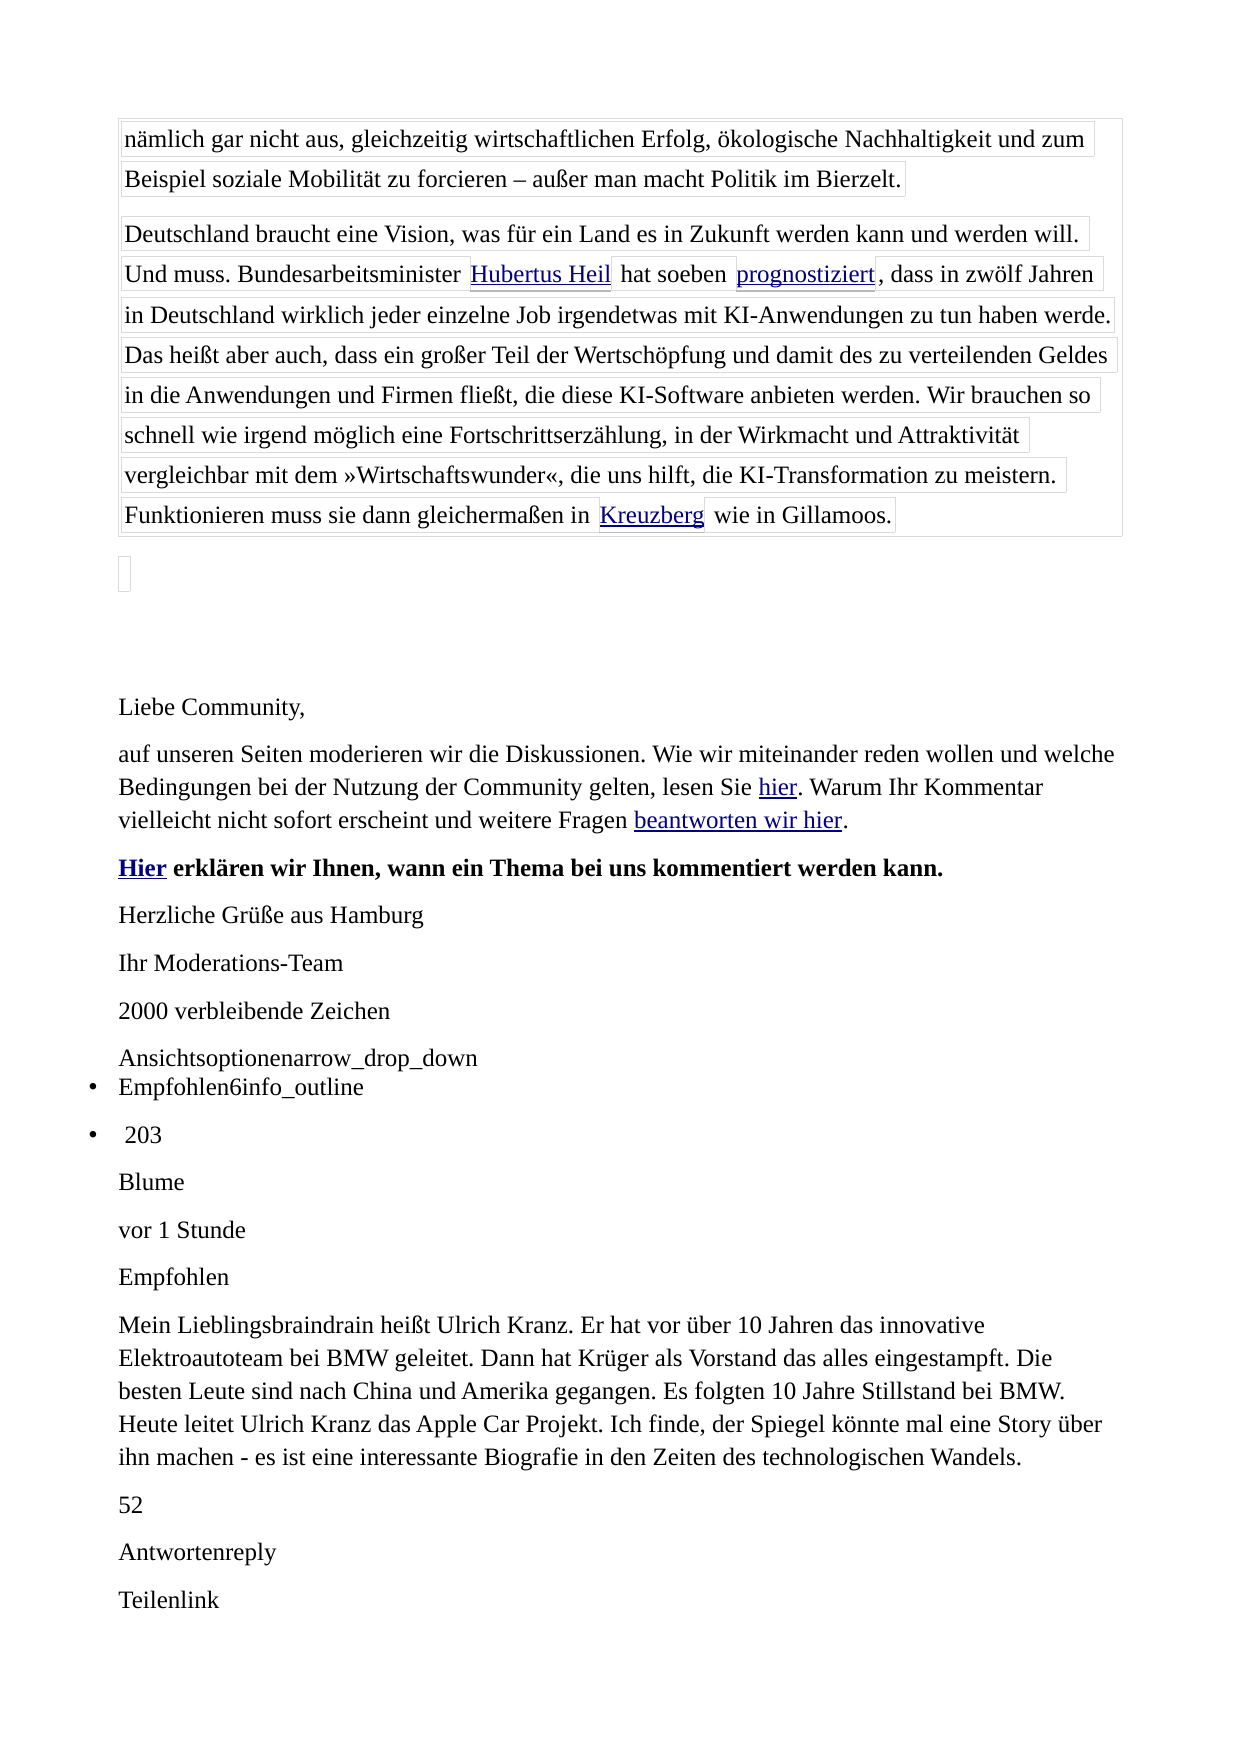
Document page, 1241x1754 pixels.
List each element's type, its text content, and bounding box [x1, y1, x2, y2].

text 2000 verbleibende Zeichen [118, 996, 1122, 1024]
text Herzliche Grüße aus Hamburg [118, 901, 1122, 929]
text Ansichtsoptionenarrow_drop_down [118, 1043, 1122, 1072]
text auf unseren Seiten moderieren wir die Diskussionen. Wie wir miteinander reden wollen und welche Bedingungen bei der Nutzung der Community gelten, lesen Sie hier. Warum Ihr Kommentar vielleicht nicht sofort erscheint und weitere Fragen beantworten wir hier. [118, 739, 1122, 834]
text 52 [118, 1490, 1122, 1518]
list Empfohlen6info_outline [118, 1072, 1122, 1101]
text Deutschland braucht eine Vision, was für ein Land es in Zukunft werden kann und werden will. Und muss. Bundesarbeitsminister Hubertus Heil hat soeben prognostiziert, dass in zwölf Jahren in Deutschland wirklich jeder einzelne Job irgendetwas mit KI-Anwendungen zu tun haben werde. Das heißt aber auch, dass ein großer Teil der Wertschöpfung und damit des zu verteilenden Geldes in die Anwendungen und Firmen fließt, die diese KI-Software anbieten werden. Wir brauchen so schnell wie irgend möglich eine Fortschrittserzählung, in der Wirkmacht und Attraktivität vergleichbar mit dem »Wirtschaftswunder«, die uns hilft, die KI-Transformation zu meistern. Funktionieren muss sie dann gleichermaßen in Kreuzberg wie in Gillamoos. [119, 213, 1122, 536]
list 203 [118, 1120, 1122, 1148]
text Blume [118, 1167, 1122, 1196]
text Antwortenreply [118, 1537, 1122, 1566]
text Mein Lieblingsbraindrain heißt Ulrich Kranz. Er hat vor über 10 Jahren das innovative Elektroautoteam bei BMW geleitet. Dann hat Krüger als Vorstand das alles eingestampft. Die besten Leute sind nach China und Amerika gegangen. Es folgten 10 Jahre Stillstand bei BMW. Heute leitet Ulrich Kranz das Apple Car Projekt. Ich finde, der Spiegel könnte mal eine Story über ihn machen - es ist eine interessante Biografie in den Zeiten des technologischen Wandels. [118, 1310, 1122, 1471]
text Liebe Community, [118, 692, 1122, 720]
text Teilenlink [118, 1585, 1122, 1614]
text Hier erklären wir Ihnen, wann ein Thema bei uns kommentiert werden kann. [118, 853, 1122, 882]
text vor 1 Stunde [118, 1215, 1122, 1244]
text nämlich gar nicht aus, gleichzeitig wirtschaftlichen Erfolg, ökologische Nachhaltigkeit und zum Beispiel soziale Mobilität zu forcieren – außer man macht Politik im Bierzelt. [119, 119, 1122, 196]
text Ihr Moderations-Team [118, 948, 1122, 977]
text Empfohlen [118, 1262, 1122, 1291]
